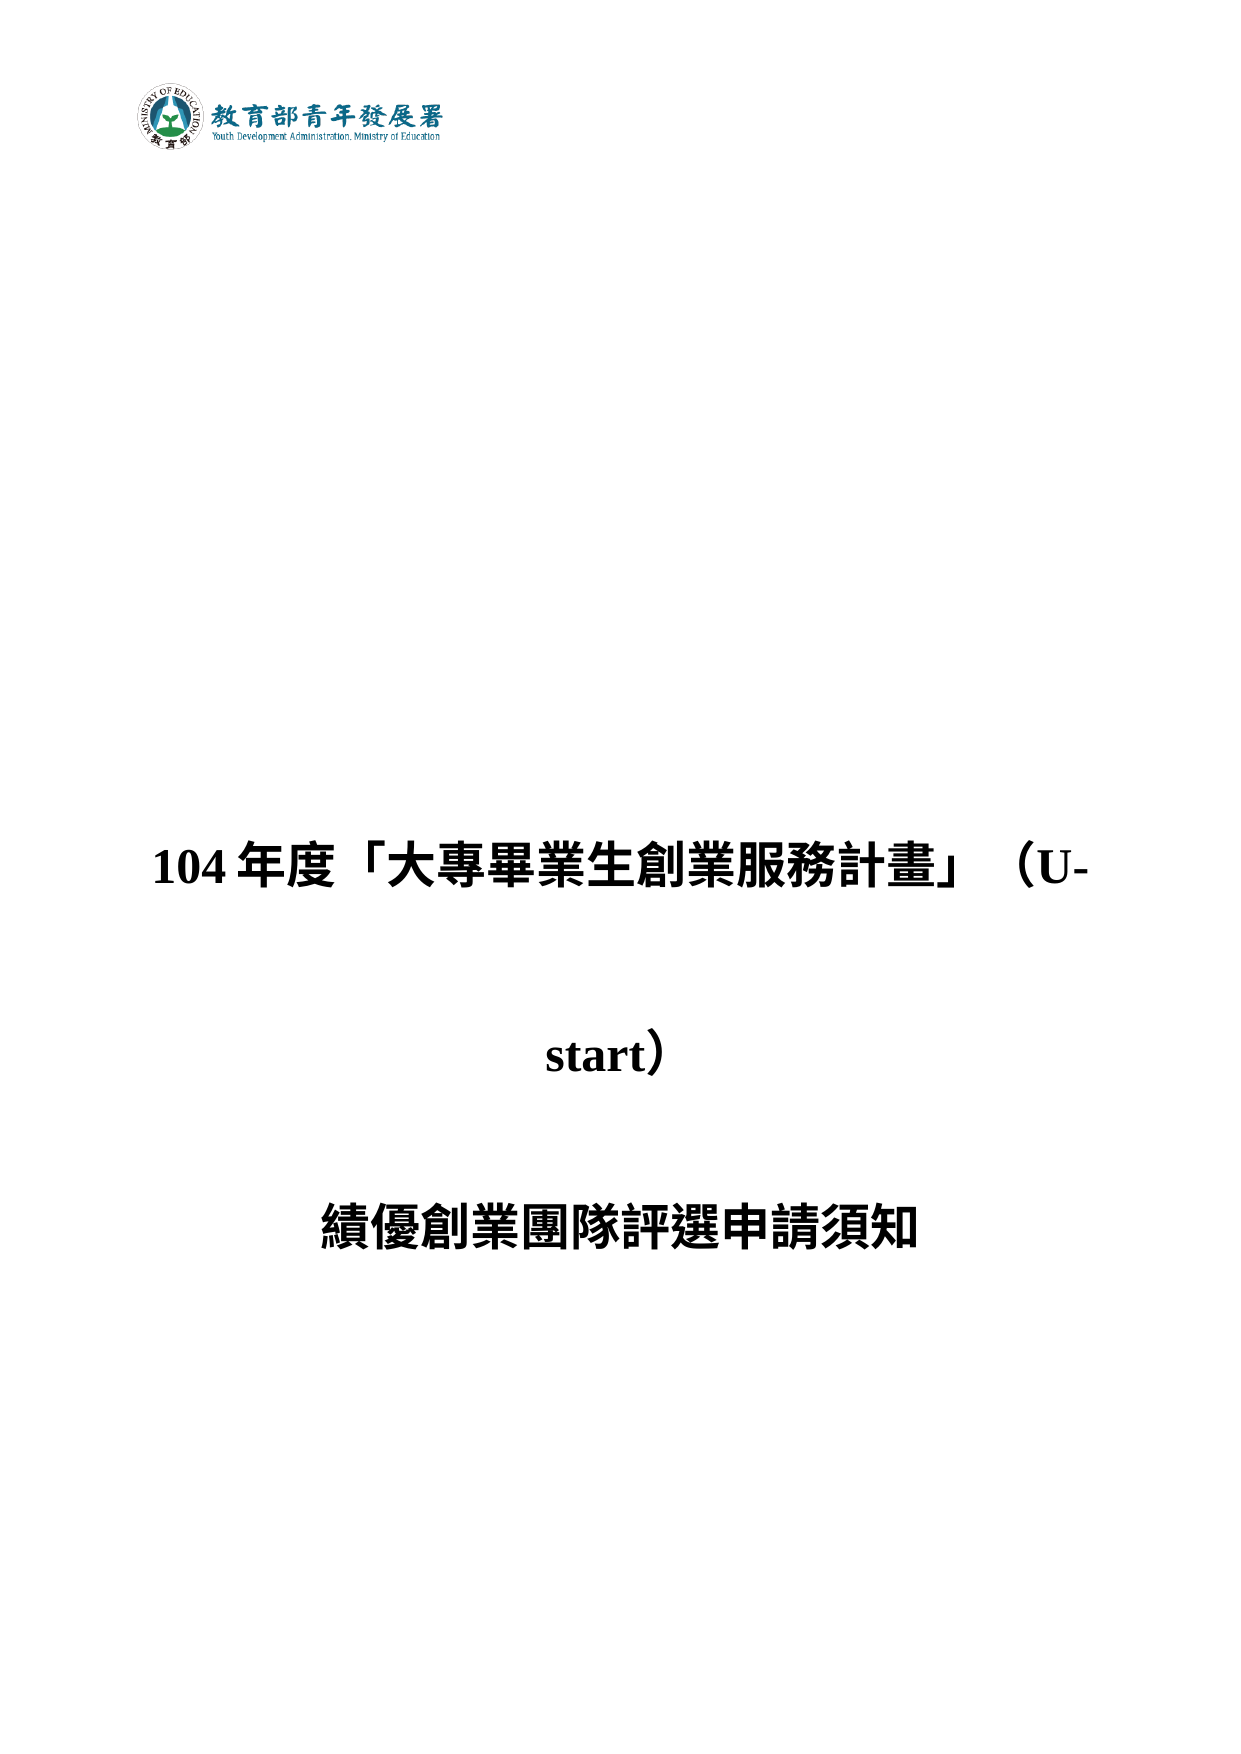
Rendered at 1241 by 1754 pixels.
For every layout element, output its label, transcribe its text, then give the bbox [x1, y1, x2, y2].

text 104年度「大專畢業生創業服務計畫」（U-start） [130, 789, 1110, 1102]
text 績優創業團隊評選申請須知 [130, 1150, 1110, 1275]
